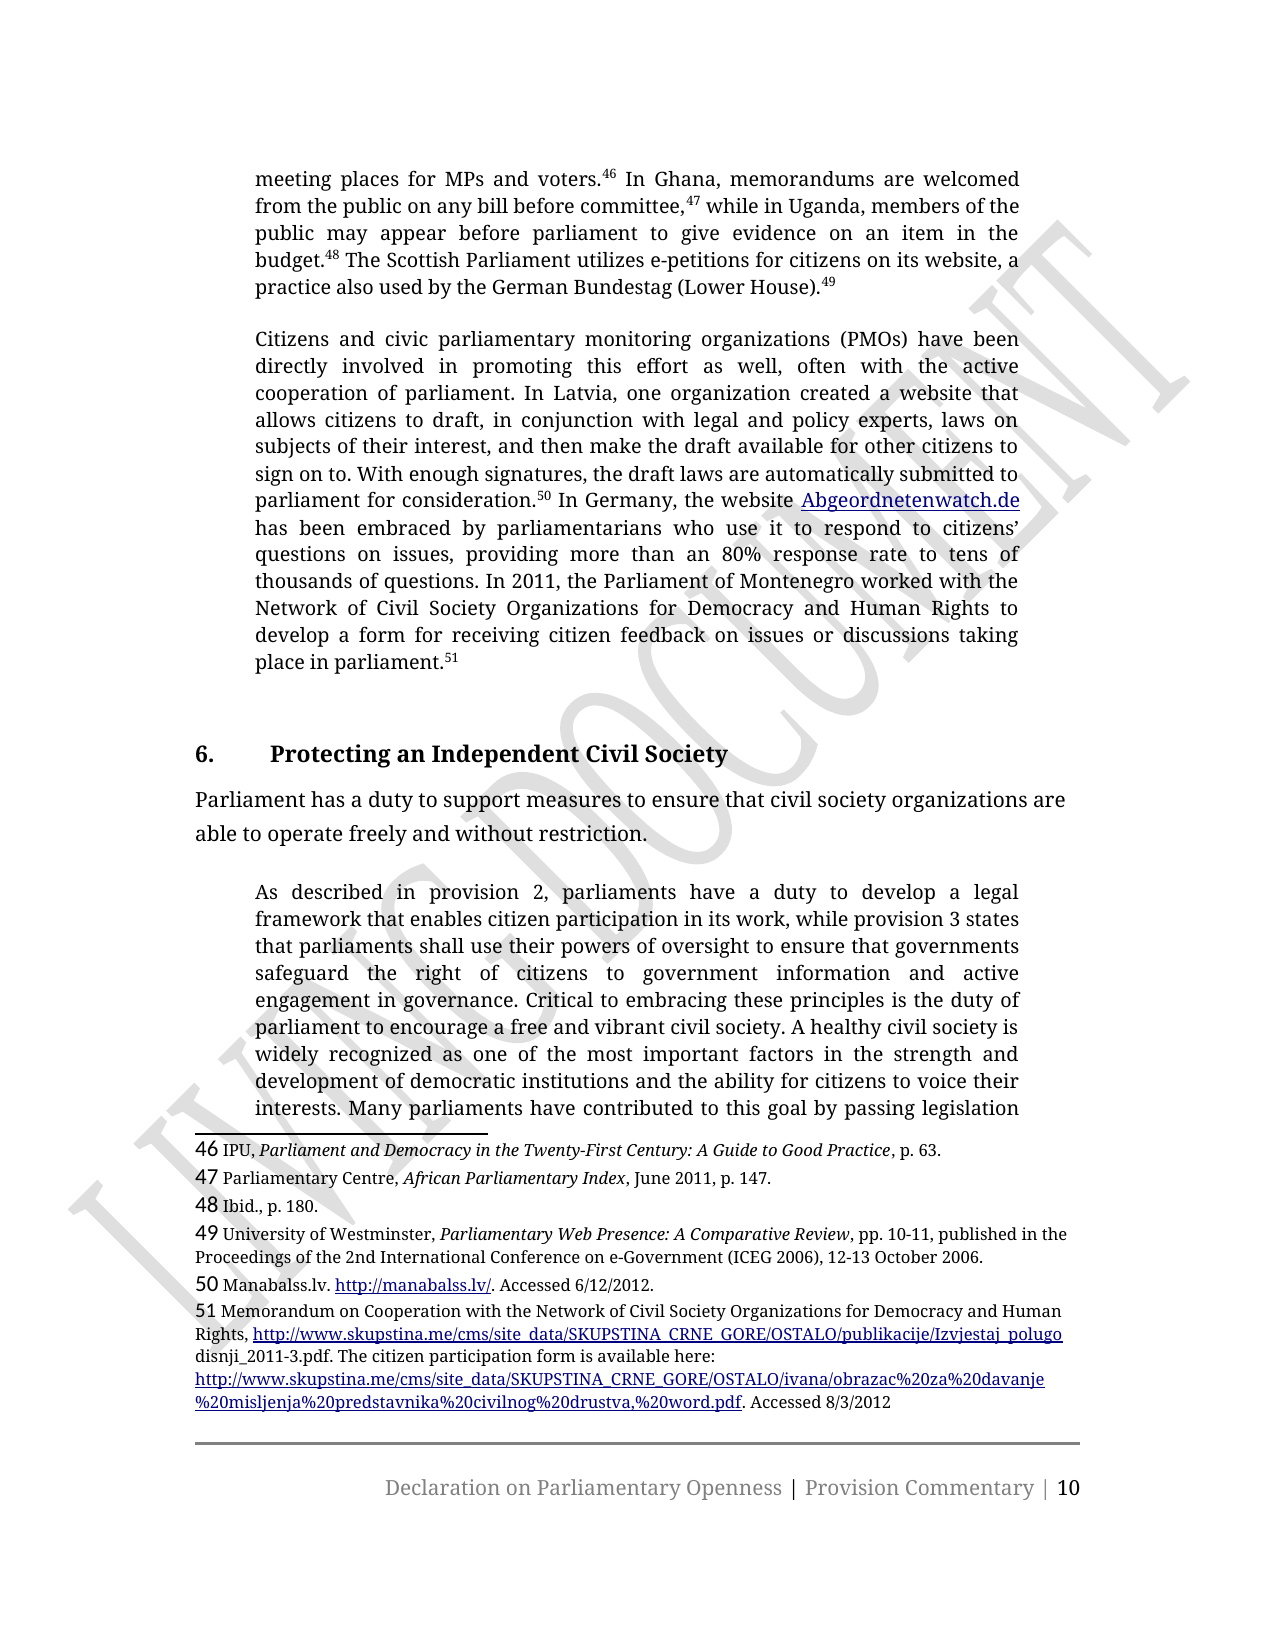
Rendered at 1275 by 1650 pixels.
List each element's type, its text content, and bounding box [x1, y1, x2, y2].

text Manabalss.lv. http://manabalss.lv/. Accessed 6/12/2012. [239, 1269, 1080, 1297]
text Parliament has a duty to support measures to ensure that civil society organizations are able to operate freely and without restriction. [195, 785, 507, 847]
subtitle 6. Protecting an Independent Civil Society [675, 738, 726, 769]
text Citizens and civic parliamentary monitoring organizations (PMOs) have been directly involved in promoting this effort as well, often with the active cooperation of parliament. In Latvia, one organization created a website that allows citizens to draft, in conjunction with legal and policy experts, laws on subjects of their interest, and then make the draft available for other citizens to sign on to. With enough signatures, the draft laws are automatically submitted to parliament for consideration. In Germany, the website Abgeordnetenwatch.de has been embraced by parliamentarians who use it to respond to citizens’ questions on issues, providing more than an 80% response rate to tens of thousands of questions. In 2011, the Parliament of Montenegro worked with the Network of Civil Society Organizations for Democracy and Human Rights to develop a form for receiving citizen feedback on issues or discussions taking place in parliament. [255, 325, 1020, 676]
subtitle 6. Protecting an Independent Civil Society [575, 738, 681, 769]
text Parliamentary Centre, African Parliamentary Index, June 2011, p. 147. [195, 1162, 298, 1190]
text Memorandum on Cooperation with the Network of Civil Society Organizations for Democracy and Human Rights, http://www.skupstina.me/cms/site_data/SKUPSTINA_CRNE_GORE/OSTALO/publikacije/Izvjestaj_polugo disnji_2011-3.pdf. The citizen participation form is available here: http://www.skupstina.me/cms/site_data/SKUPSTINA_CRNE_GORE/OSTALO/ivana/obrazac%20za%20davanje%20misljenja%20predstavnika%20civilnog%20drustva,%20word.pdf. Accessed 8/3/2012 [195, 1297, 1080, 1413]
text As described in provision 2, parliaments have a duty to develop a legal framework that enables citizen participation in its work, while provision 3 states that parliaments shall use their powers of oversight to ensure that governments safeguard the right of citizens to government information and active engagement in governance. Critical to embracing these principles is the duty of parliament to encourage a free and vibrant civil society. A healthy civil society is widely recognized as one of the most important factors in the strength and development of democratic institutions and the ability for citizens to voice their interests. Many parliaments have contributed to this goal by passing legislation [255, 878, 1020, 1121]
subtitle 6. Protecting an Independent Civil Society [807, 738, 1080, 769]
text IPU, Parliament and Democracy in the Twenty-First Century: A Guide to Good Practice, p. 63. [388, 1134, 1080, 1162]
text Parliament has a duty to support measures to ensure that civil society organizations are able to operate freely and without restriction. [608, 785, 719, 847]
text Parliament has a duty to support measures to ensure that civil society organizations are able to operate freely and without restriction. [490, 789, 605, 847]
text University of Westminster, Parliamentary Web Presence: A Comparative Review, pp. 10-11, published in the Proceedings of the 2nd International Conference on e-Government (ICEG 2006), 12-13 October 2006. [247, 1218, 1080, 1269]
subtitle 6. Protecting an Independent Civil Society [195, 738, 574, 769]
text Parliament has a duty to support measures to ensure that civil society organizations are able to operate freely and without restriction. [716, 785, 1080, 847]
text meeting places for MPs and voters. In Ghana, memorandums are welcomed from the public on any bill before committee, while in Uganda, members of the public may appear before parliament to give evidence on an item in the budget. The Scottish Parliament utilizes e-petitions for citizens on its website, a practice also used by the German Bundestag (Lower House). [255, 165, 1020, 300]
text Ibid., p. 180. [335, 1190, 1080, 1218]
text Ibid., p. 180. [219, 1190, 340, 1218]
text Manabalss.lv. http://manabalss.lv/. Accessed 6/12/2012. [195, 1269, 251, 1297]
text University of Westminster, Parliamentary Web Presence: A Comparative Review, pp. 10-11, published in the Proceedings of the 2nd International Conference on e-Government (ICEG 2006), 12-13 October 2006. [195, 1218, 275, 1269]
text Ibid., p. 180. [195, 1190, 224, 1218]
text Parliament has a duty to support measures to ensure that civil society organizations are able to operate freely and without restriction. [562, 785, 650, 847]
subtitle 6. Protecting an Independent Civil Society [715, 738, 801, 769]
text IPU, Parliament and Democracy in the Twenty-First Century: A Guide to Good Practice, p. 63. [298, 1135, 392, 1162]
text Parliamentary Centre, African Parliamentary Index, June 2011, p. 147. [316, 1162, 1080, 1190]
